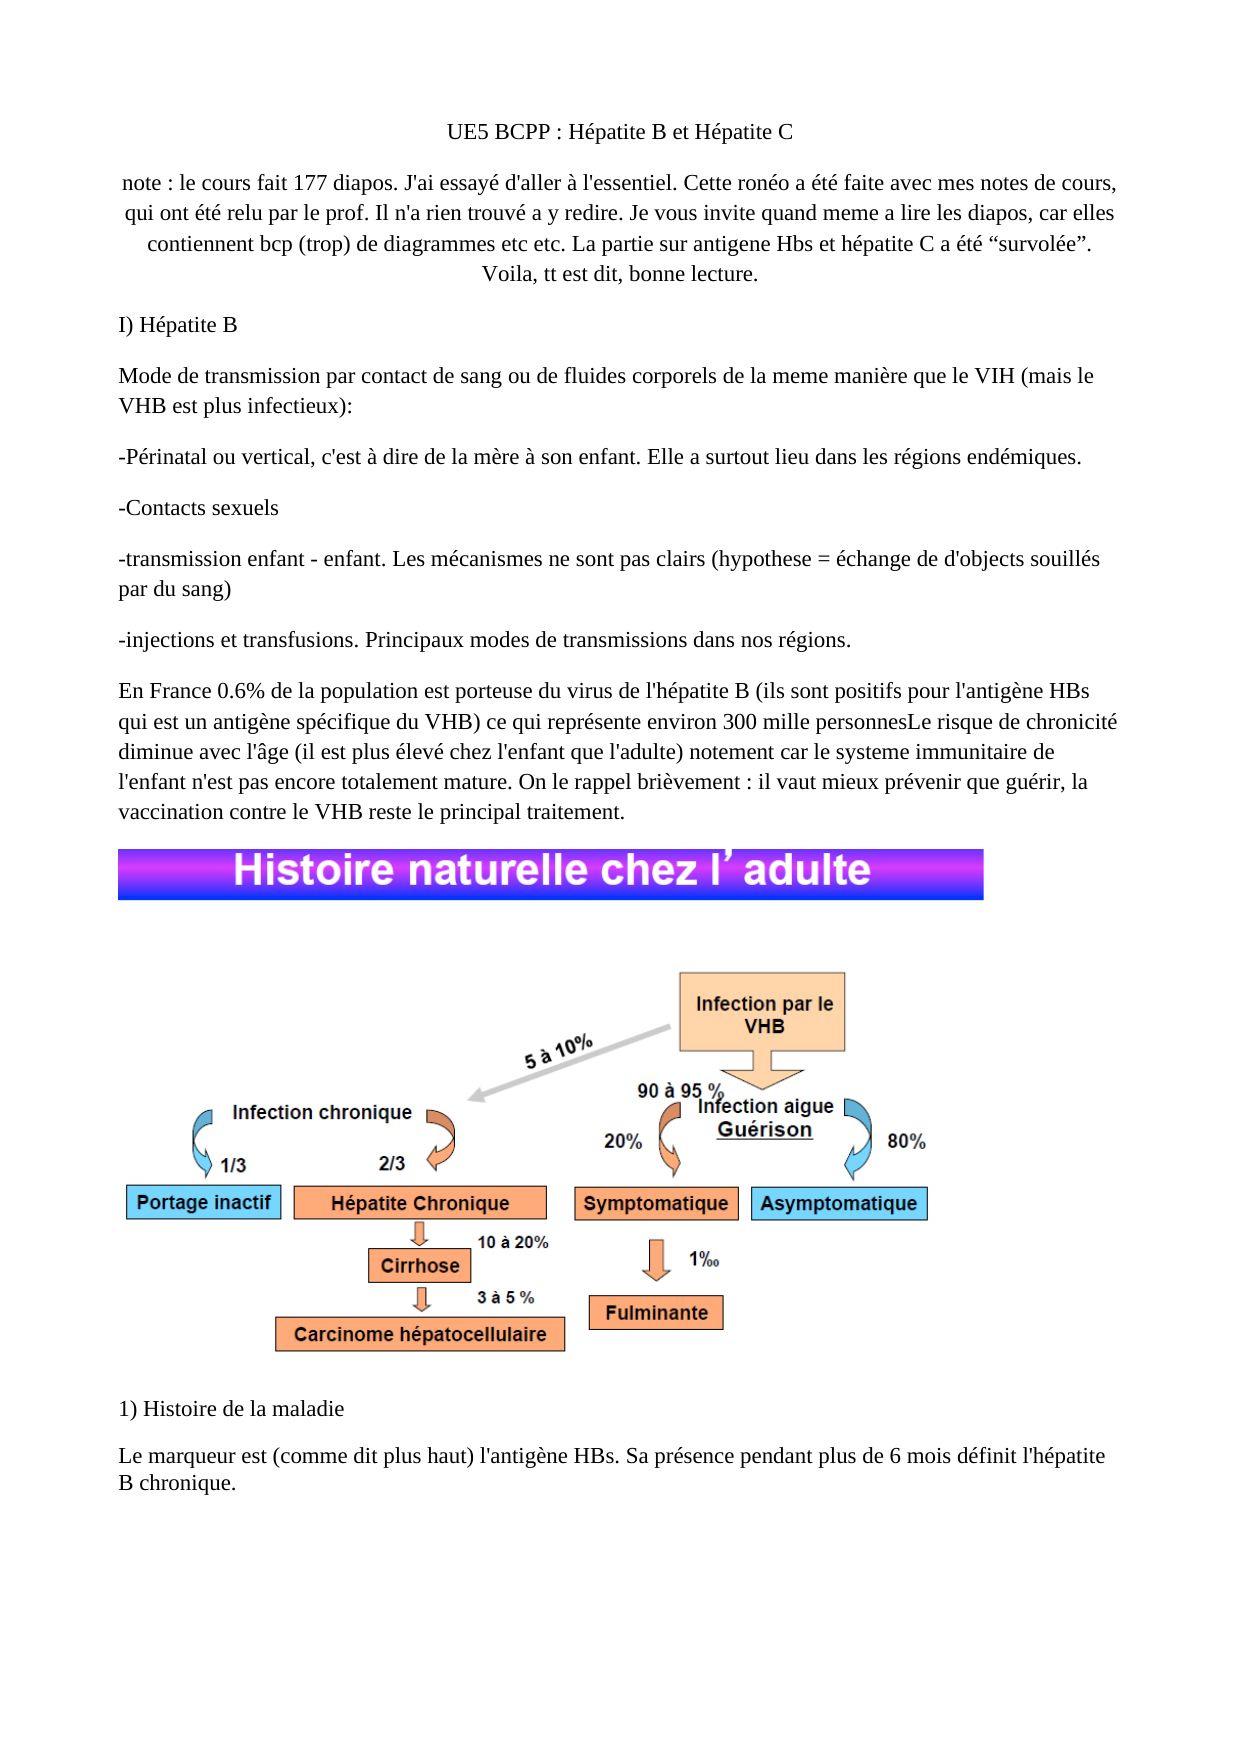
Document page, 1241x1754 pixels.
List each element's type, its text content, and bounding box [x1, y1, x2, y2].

text I) Hépatite B [118, 311, 1122, 337]
text -Périnatal ou vertical, c'est à dire de la mère à son enfant. Elle a surtout lieu dans les régions endémiques. [118, 443, 1122, 469]
text En France 0.6% de la population est porteuse du virus de l'hépatite B (ils sont positifs pour l'antigène HBs qui est un antigène spécifique du VHB) ce qui représente environ 300 mille personnesLe risque de chronicité diminue avec l'âge (il est plus élevé chez l'enfant que l'adulte) notement car le systeme immunitaire de l'enfant n'est pas encore totalement mature. On le rappel brièvement : il vaut mieux prévenir que guérir, la vaccination contre le VHB reste le principal traitement. [118, 677, 1122, 825]
text note : le cours fait 177 diapos. J'ai essayé d'aller à l'essentiel. Cette ronéo a été faite avec mes notes de cours, qui ont été relu par le prof. Il n'a rien trouvé a y redire. Je vous invite quand meme a lire les diapos, car elles contiennent bcp (trop) de diagrammes etc etc. La partie sur antigene Hbs et hépatite C a été “survolée”. Voila, tt est dit, bonne lecture. [118, 169, 1122, 286]
text 1) Histoire de la maladie [118, 1395, 1122, 1422]
text Mode de transmission par contact de sang ou de fluides corporels de la meme manière que le VIH (mais le VHB est plus infectieux): [118, 362, 1122, 418]
text -Contacts sexuels [118, 494, 1122, 521]
text -injections et transfusions. Principaux modes de transmissions dans nos régions. [118, 626, 1122, 653]
text Le marqueur est (comme dit plus haut) l'antigène HBs. Sa présence pendant plus de 6 mois définit l'hépatite B chronique. [118, 1442, 1122, 1495]
text UE5 BCPP : Hépatite B et Hépatite C [118, 118, 1122, 144]
text -transmission enfant - enfant. Les mécanismes ne sont pas clairs (hypothese = échange de d'objects souillés par du sang) [118, 545, 1122, 602]
